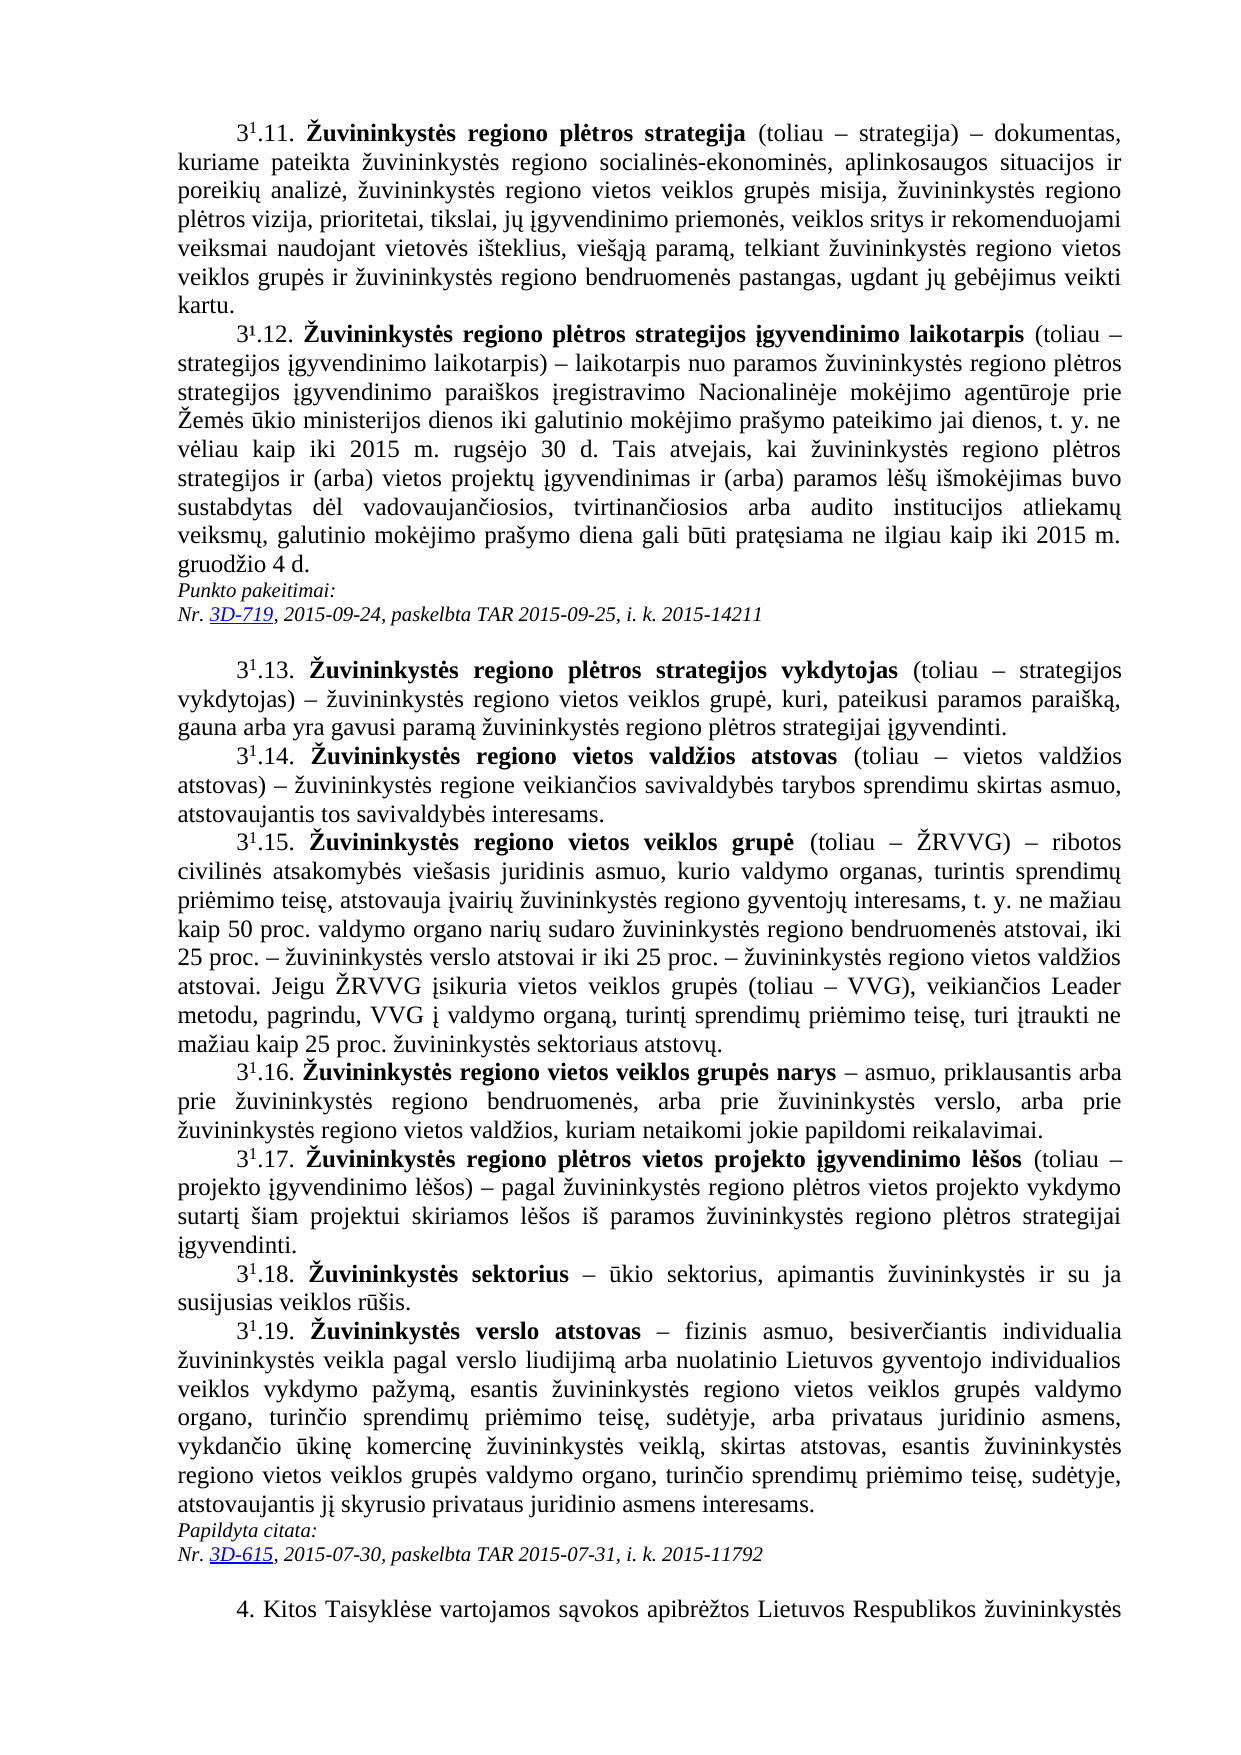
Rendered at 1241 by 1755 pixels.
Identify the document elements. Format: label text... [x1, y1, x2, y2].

text 31.16. Žuvininkystės regiono vietos veiklos grupės narys – asmuo, priklausantis arba prie žuvininkystės regiono bendruomenės, arba prie žuvininkystės verslo, arba prie žuvininkystės regiono vietos valdžios, kuriam netaikomi jokie papildomi reikalavimai. [177, 1057, 1122, 1144]
text 31.18. Žuvininkystės sektorius – ūkio sektorius, apimantis žuvininkystės ir su ja susijusias veiklos rūšis. [177, 1259, 1122, 1316]
text 31.17. Žuvininkystės regiono plėtros vietos projekto įgyvendinimo lėšos (toliau – projekto įgyvendinimo lėšos) – pagal žuvininkystės regiono plėtros vietos projekto vykdymo sutartį šiam projektui skiriamos lėšos iš paramos žuvininkystės regiono plėtros strategijai įgyvendinti. [177, 1144, 1122, 1259]
text Nr. 3D-615, 2015-07-30, paskelbta TAR 2015-07-31, i. k. 2015-11792 [177, 1542, 1122, 1566]
text Nr. 3D-719, 2015-09-24, paskelbta TAR 2015-09-25, i. k. 2015-14211 [177, 602, 1122, 626]
text 3¹.12. Žuvininkystės regiono plėtros strategijos įgyvendinimo laikotarpis (toliau – strategijos įgyvendinimo laikotarpis) – laikotarpis nuo paramos žuvininkystės regiono plėtros strategijos įgyvendinimo paraiškos įregistravimo Nacionalinėje mokėjimo agentūroje prie Žemės ūkio ministerijos dienos iki galutinio mokėjimo prašymo pateikimo jai dienos, t. y. ne vėliau kaip iki 2015 m. rugsėjo 30 d. Tais atvejais, kai žuvininkystės regiono plėtros strategijos ir (arba) vietos projektų įgyvendinimas ir (arba) paramos lėšų išmokėjimas buvo sustabdytas dėl vadovaujančiosios, tvirtinančiosios arba audito institucijos atliekamų veiksmų, galutinio mokėjimo prašymo diena gali būti pratęsiama ne ilgiau kaip iki 2015 m. gruodžio 4 d. [177, 319, 1122, 578]
text 31.14. Žuvininkystės regiono vietos valdžios atstovas (toliau – vietos valdžios atstovas) – žuvininkystės regione veikiančios savivaldybės tarybos sprendimu skirtas asmuo, atstovaujantis tos savivaldybės interesams. [177, 741, 1122, 827]
text 31.11. Žuvininkystės regiono plėtros strategija (toliau – strategija) – dokumentas, kuriame pateikta žuvininkystės regiono socialinės-ekonominės, aplinkosaugos situacijos ir poreikių analizė, žuvininkystės regiono vietos veiklos grupės misija, žuvininkystės regiono plėtros vizija, prioritetai, tikslai, jų įgyvendinimo priemonės, veiklos sritys ir rekomenduojami veiksmai naudojant vietovės išteklius, viešąją paramą, telkiant žuvininkystės regiono vietos veiklos grupės ir žuvininkystės regiono bendruomenės pastangas, ugdant jų gebėjimus veikti kartu. [177, 118, 1122, 319]
text 4. Kitos Taisyklėse vartojamos sąvokos apibrėžtos Lietuvos Respublikos žuvininkystės [177, 1594, 1122, 1623]
text Punkto pakeitimai: [177, 578, 1122, 602]
text 31.15. Žuvininkystės regiono vietos veiklos grupė (toliau – ŽRVVG) – ribotos civilinės atsakomybės viešasis juridinis asmuo, kurio valdymo organas, turintis sprendimų priėmimo teisę, atstovauja įvairių žuvininkystės regiono gyventojų interesams, t. y. ne mažiau kaip 50 proc. valdymo organo narių sudaro žuvininkystės regiono bendruomenės atstovai, iki 25 proc. – žuvininkystės verslo atstovai ir iki 25 proc. – žuvininkystės regiono vietos valdžios atstovai. Jeigu ŽRVVG įsikuria vietos veiklos grupės (toliau – VVG), veikiančios Leader metodu, pagrindu, VVG į valdymo organą, turintį sprendimų priėmimo teisę, turi įtraukti ne mažiau kaip 25 proc. žuvininkystės sektoriaus atstovų. [177, 827, 1122, 1057]
text 31.19. Žuvininkystės verslo atstovas – fizinis asmuo, besiverčiantis individualia žuvininkystės veikla pagal verslo liudijimą arba nuolatinio Lietuvos gyventojo individualios veiklos vykdymo pažymą, esantis žuvininkystės regiono vietos veiklos grupės valdymo organo, turinčio sprendimų priėmimo teisę, sudėtyje, arba privataus juridinio asmens, vykdančio ūkinę komercinę žuvininkystės veiklą, skirtas atstovas, esantis žuvininkystės regiono vietos veiklos grupės valdymo organo, turinčio sprendimų priėmimo teisę, sudėtyje, atstovaujantis jį skyrusio privataus juridinio asmens interesams. [177, 1316, 1122, 1517]
text Papildyta citata: [177, 1517, 1122, 1542]
text 31.13. Žuvininkystės regiono plėtros strategijos vykdytojas (toliau – strategijos vykdytojas) – žuvininkystės regiono vietos veiklos grupė, kuri, pateikusi paramos paraišką, gauna arba yra gavusi paramą žuvininkystės regiono plėtros strategijai įgyvendinti. [177, 655, 1122, 741]
